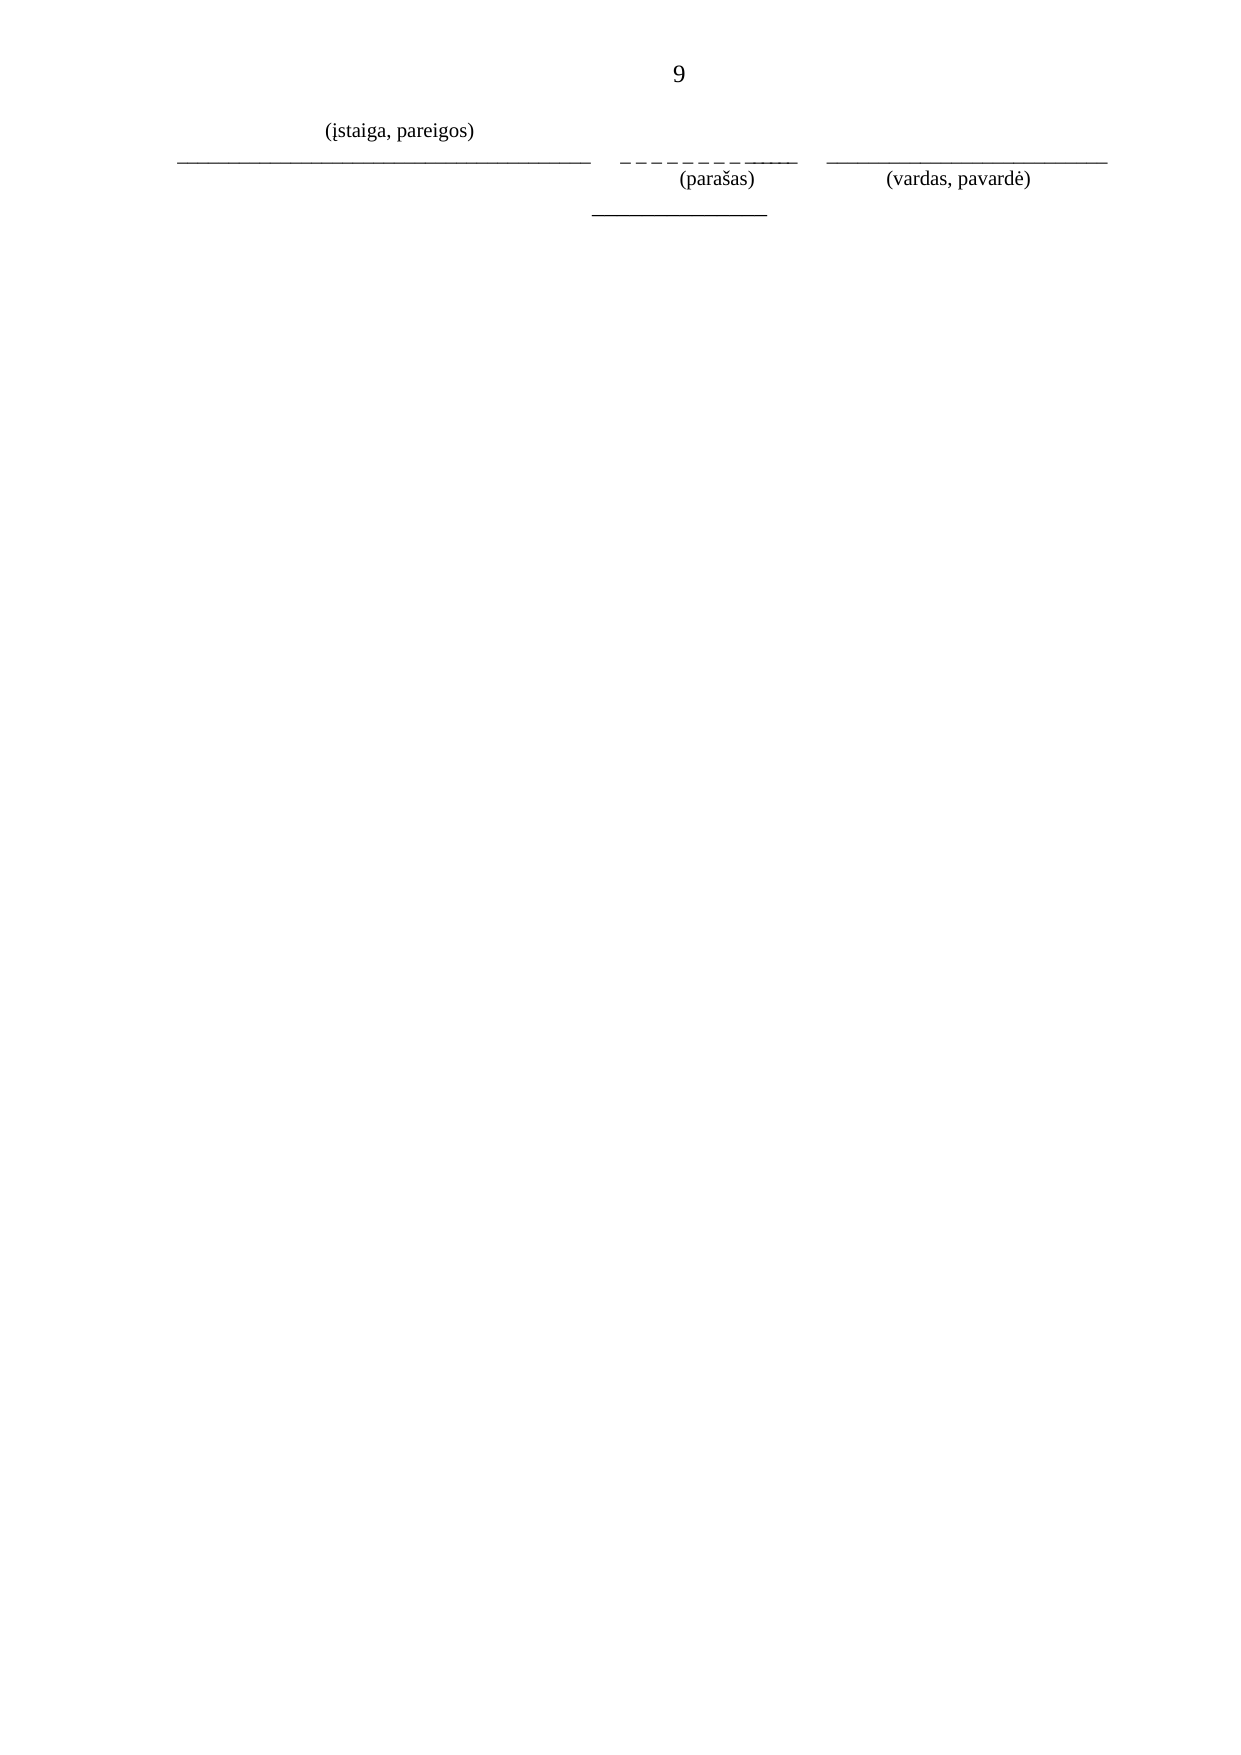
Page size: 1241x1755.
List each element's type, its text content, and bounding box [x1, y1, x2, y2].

text (įstaiga, pareigos) [177, 118, 1181, 142]
text _ _ _ _ _ _ _ _ [177, 142, 1181, 166]
text (parašas) (vardas, pavardė) [177, 166, 1181, 190]
text ______________ [177, 190, 1181, 219]
